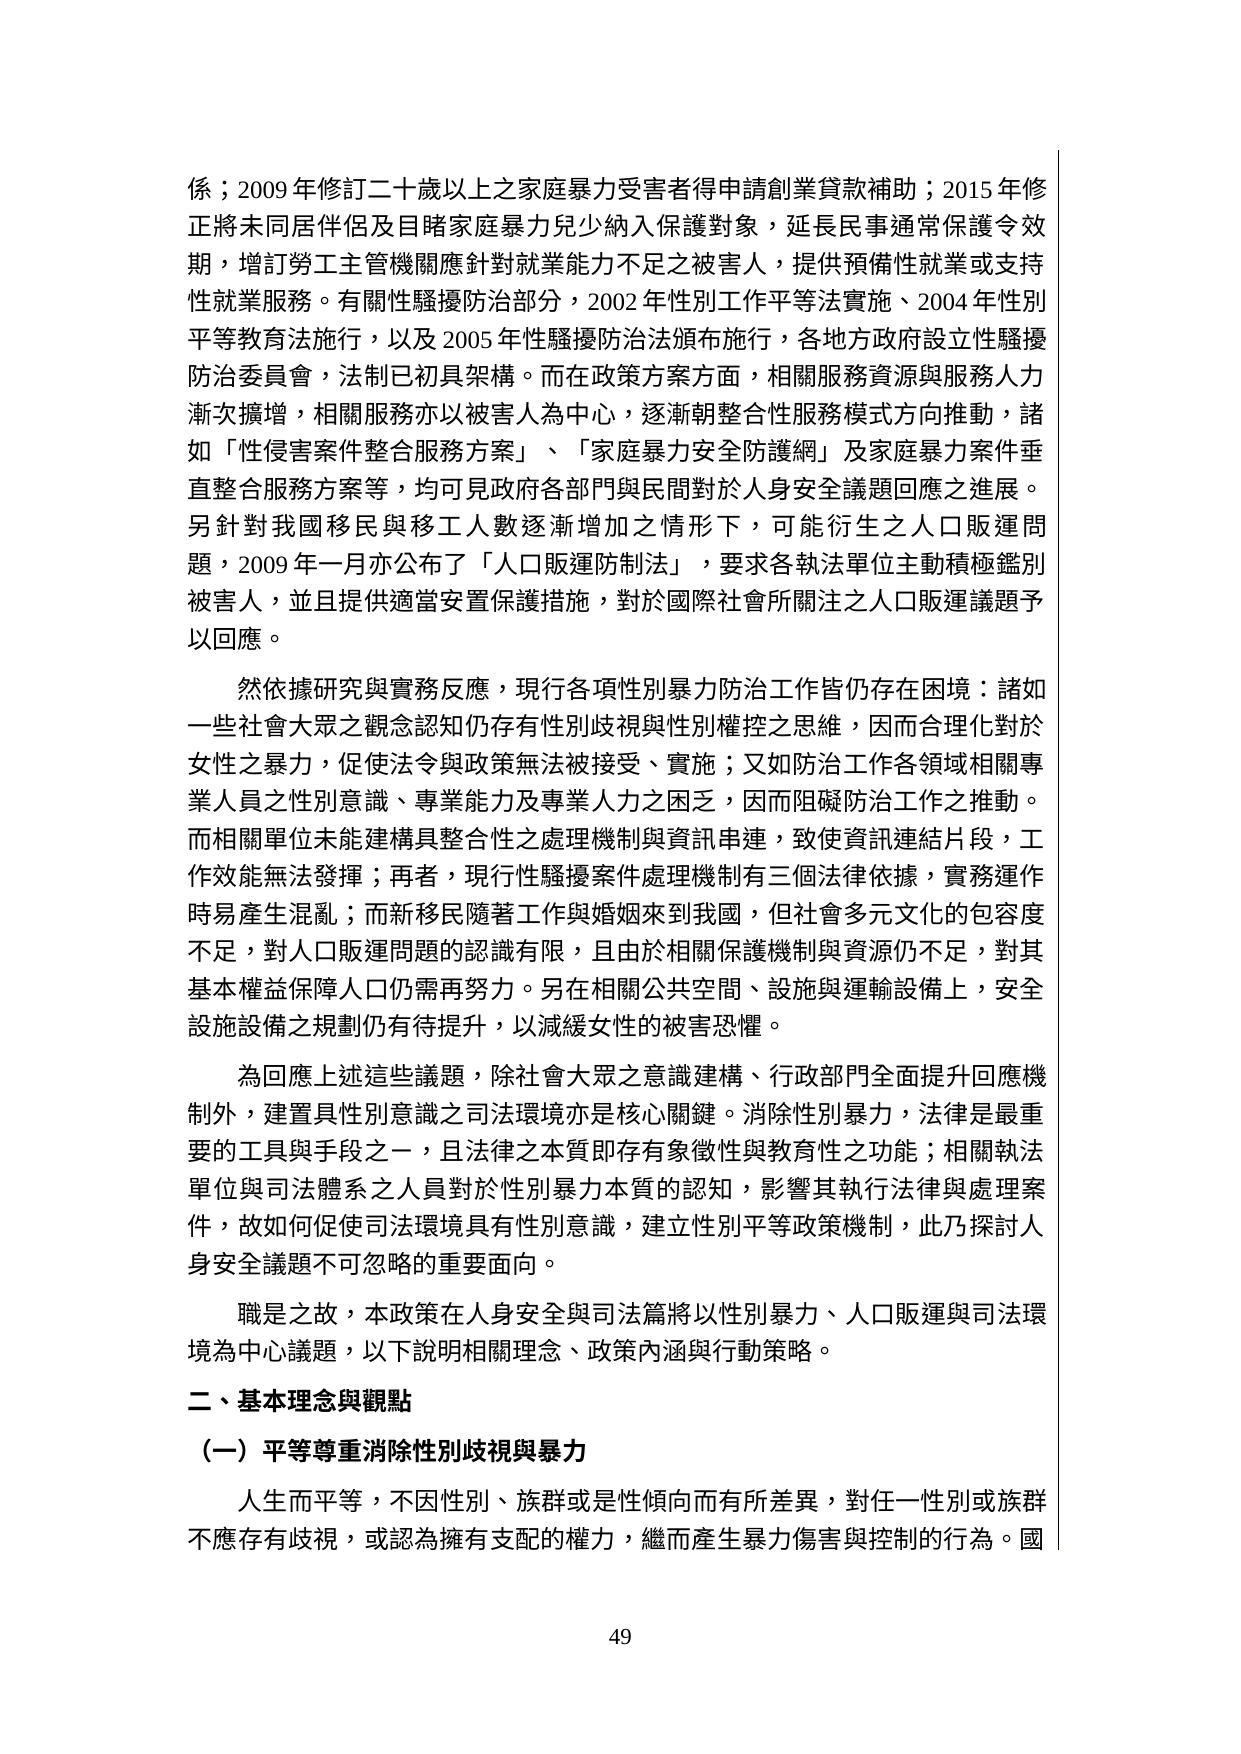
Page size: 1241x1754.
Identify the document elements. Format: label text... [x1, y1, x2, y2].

table_cell 人生而平等，不因性別、族群或是性傾向而有所差異，對任一性別或族群不應存有歧視，或認為擁有支配的權力，繼而產生暴力傷害與控制的行為。國 [176, 1463, 1058, 1550]
table_cell 係；2009年修訂二十歲以上之家庭暴力受害者得申請創業貸款補助；2015年修正將未同居伴侶及目睹家庭暴力兒少納入保護對象，延長民事通常保護令效期，增訂勞工主管機關應針對就業能力不足之被害人，提供預備性就業或支持性就業服務。有關性騷擾防治部分，2002年性別工作平等法實施、2004年性別平等教育法施行，以及2005年性騷擾防治法頒布施行，各地方政府設立性騷擾防治委員會，法制已初具架構。而在政策方案方面，相關服務資源與服務人力漸次擴增，相關服務亦以被害人為中心，逐漸朝整合性服務模式方向推動，諸如「性侵害案件整合服務方案」、「家庭暴力安全防護網」及家庭暴力案件垂直整合服務方案等，均可見政府各部門與民間對於人身安全議題回應之進展。另針對我國移民與移工人數逐漸增加之情形下，可能衍生之人口販運問題，2009年一月亦公布了「人口販運防制法」，要求各執法單位主動積極鑑別被害人，並且提供適當安置保護措施，對於國際社會所關注之人口販運議題予以回應。 然依據研究與實務反應，現行各項性別暴力防治工作皆仍存在困境：諸如一些社會大眾之觀念認知仍存有性別歧視與性別權控之思維，因而合理化對於女性之暴力，促使法令與政策無法被接受、實施；又如防治工作各領域相關專業人員之性別意識、專業能力及專業人力之困乏，因而阻礙防治工作之推動。而相關單位未能建構具整合性之處理機制與資訊串連，致使資訊連結片段，工作效能無法發揮；再者，現行性騷擾案件處理機制有三個法律依據，實務運作時易產生混亂；而新移民隨著工作與婚姻來到我國，但社會多元文化的包容度不足，對人口販運問題的認識有限，且由於相關保護機制與資源仍不足，對其基本權益保障人口仍需再努力。另在相關公共空間、設施與運輸設備上，安全設施設備之規劃仍有待提升，以減緩女性的被害恐懼。 為回應上述這些議題，除社會大眾之意識建構、行政部門全面提升回應機制外，建置具性別意識之司法環境亦是核心關鍵。消除性別暴力，法律是最重要的工具與手段之ㄧ，且法律之本質即存有象徵性與教育性之功能；相關執法單位與司法體系之人員對於性別暴力本質的認知，影響其執行法律與處理案件，故如何促使司法環境具有性別意識，建立性別平等政策機制，此乃探討人身安全議題不可忽略的重要面向。 職是之故，本政策在人身安全與司法篇將以性別暴力、人口販運與司法環境為中心議題，以下說明相關理念、政策內涵與行動策略。 [176, 150, 1058, 1362]
table_cell （一）平等尊重消除性別歧視與暴力 [176, 1413, 1058, 1462]
table_cell 二、基本理念與觀點 [176, 1363, 1058, 1412]
